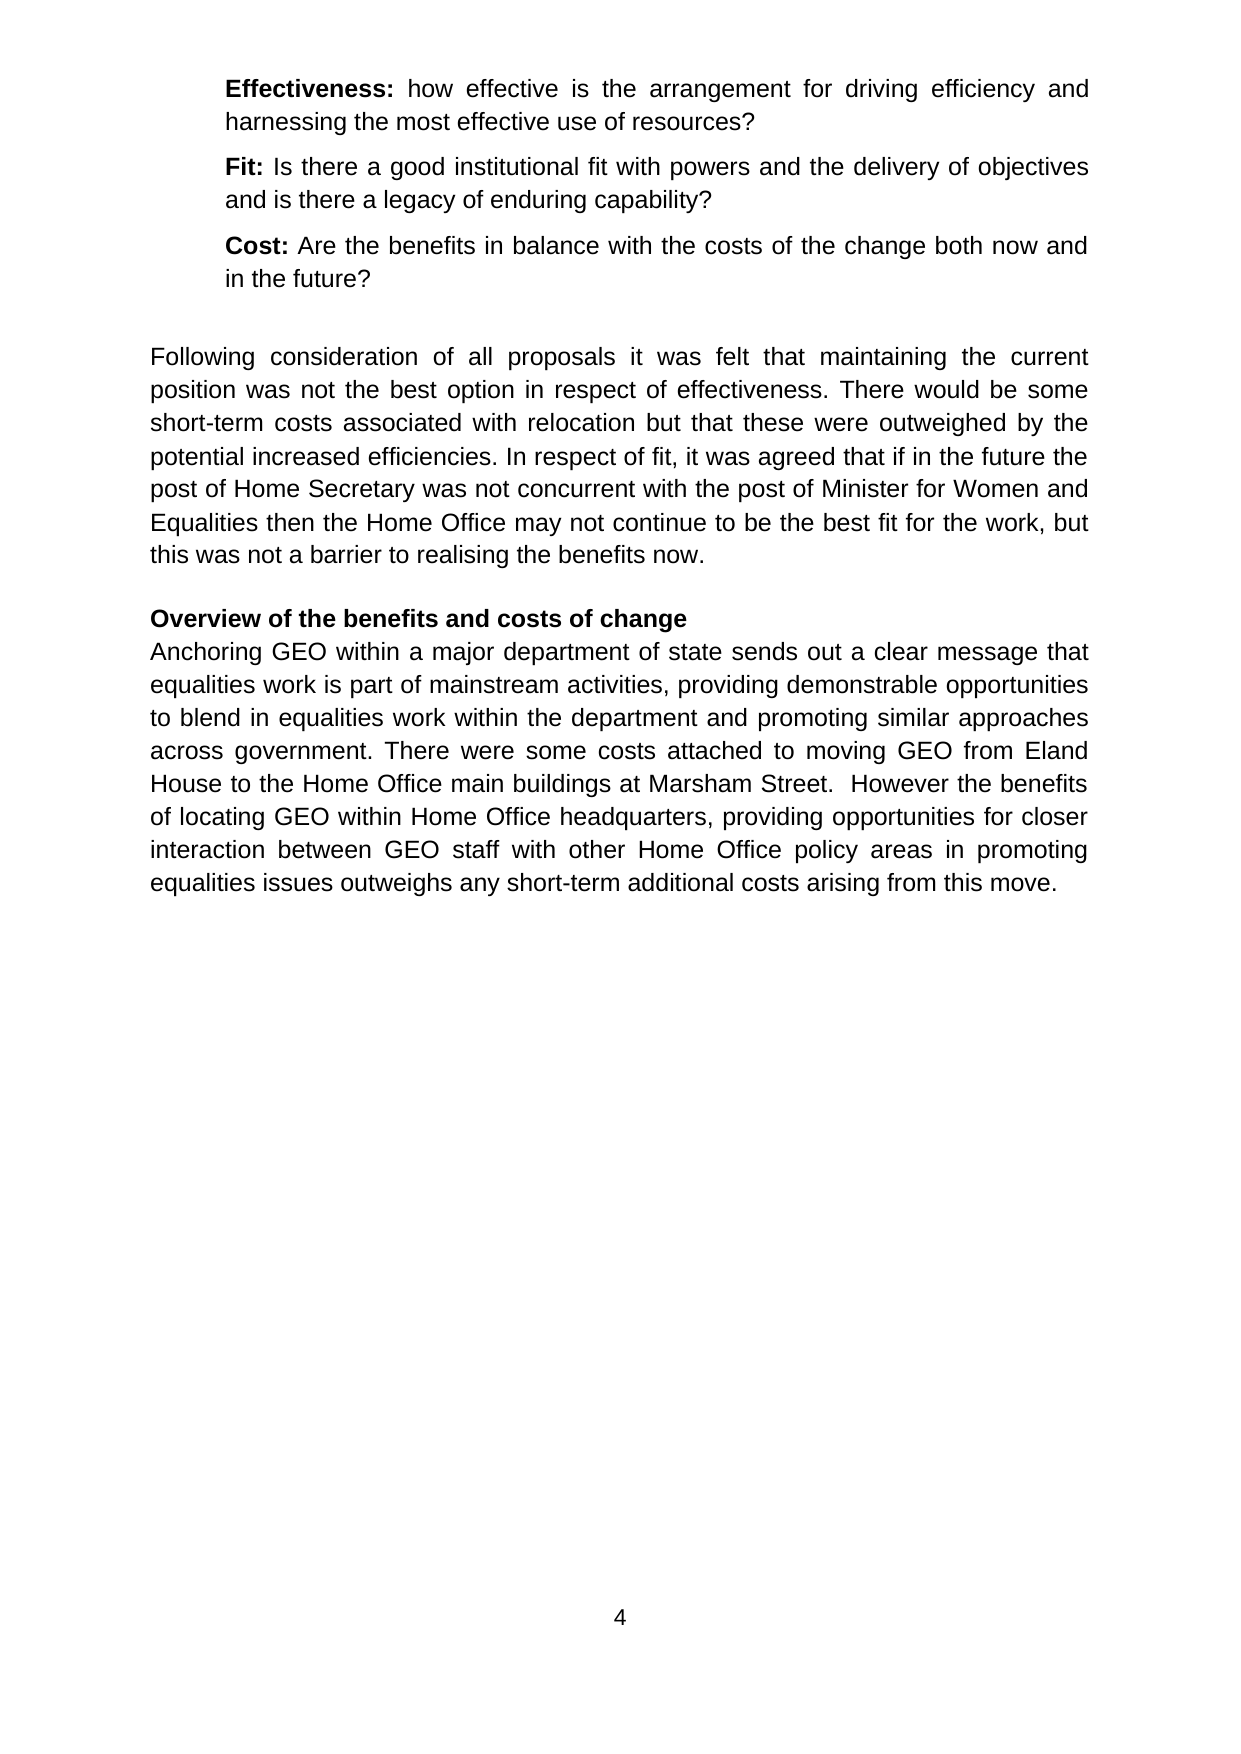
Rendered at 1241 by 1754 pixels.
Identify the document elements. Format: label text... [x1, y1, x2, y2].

text Cost: Are the benefits in balance with the costs of the change both now and in the future? [225, 231, 1090, 293]
text Following consideration of all proposals it was felt that maintaining the current position was not the best option in respect of effectiveness. There would be some short-term costs associated with relocation but that these were outweighed by the potential increased efficiencies. In respect of fit, it was agreed that if in the future the post of Home Secretary was not concurrent with the post of Minister for Women and Equalities then the Home Office may not continue to be the best fit for the work, but this was not a barrier to realising the benefits now. [150, 342, 1090, 569]
text Overview of the benefits and costs of change [150, 604, 1090, 632]
text Fit: Is there a good institutional fit with powers and the delivery of objectives and is there a legacy of enduring capability? [225, 152, 1090, 214]
text Anchoring GEO within a major department of state sends out a clear message that equalities work is part of mainstream activities, providing demonstrable opportunities to blend in equalities work within the department and promoting similar approaches across government. There were some costs attached to moving GEO from Eland House to the Home Office main buildings at Marsham Street. However the benefits of locating GEO within Home Office headquarters, providing opportunities for closer interaction between GEO staff with other Home Office policy areas in promoting equalities issues outweighs any short-term additional costs arising from this move. [150, 637, 1090, 897]
text Effectiveness: how effective is the arrangement for driving efficiency and harnessing the most effective use of resources? [225, 74, 1090, 136]
